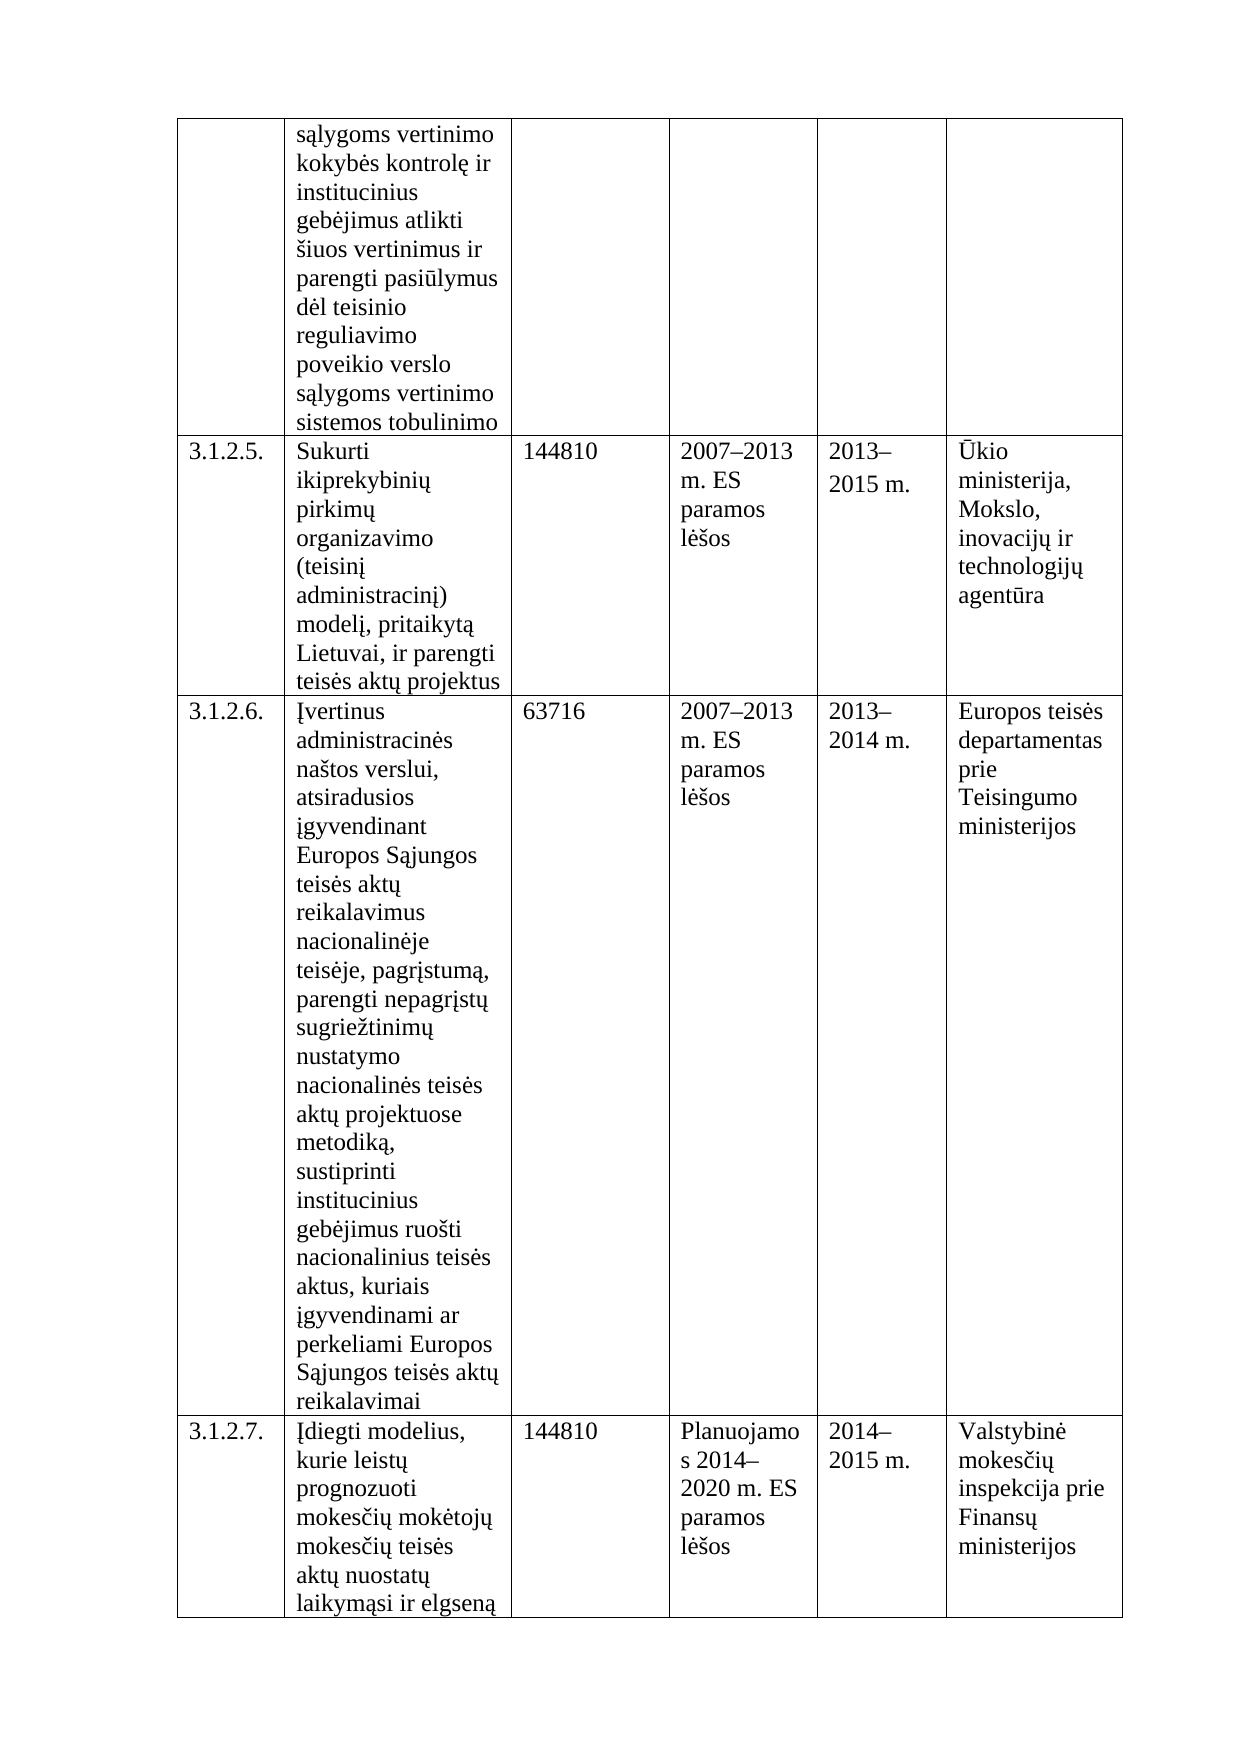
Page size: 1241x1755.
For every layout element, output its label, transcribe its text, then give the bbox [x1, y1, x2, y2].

table_cell 2007–2013 m. ES paramos lėšos [670, 436, 817, 695]
table_cell sąlygoms vertinimo kokybės kontrolę ir institucinius gebėjimus atlikti šiuos vertinimus ir parengti pasiūlymus dėl teisinio reguliavimo poveikio verslo sąlygoms vertinimo sistemos tobulinimo [285, 119, 511, 435]
table_cell 3.1.2.5. [178, 436, 284, 695]
table_cell [512, 119, 669, 435]
table_cell 2013–2014 m. [818, 696, 946, 1415]
table_cell [178, 119, 284, 435]
table_cell Planuojamos 2014–2020 m. ES paramos lėšos [670, 1416, 817, 1617]
table_cell 144810 [512, 436, 669, 695]
table_cell [818, 119, 946, 435]
table_cell Įdiegti modelius, kurie leistų prognozuoti mokesčių mokėtojų mokesčių teisės aktų nuostatų laikymąsi ir elgseną [285, 1416, 511, 1617]
table_cell 2014–2015 m. [818, 1416, 946, 1617]
table_cell 2013–2015 m. [818, 436, 946, 695]
table_cell Ūkio ministerija, Mokslo, inovacijų ir technologijų agentūra [947, 436, 1122, 695]
table_cell Sukurti ikiprekybinių pirkimų organizavimo (teisinį administracinį) modelį, pritaikytą Lietuvai, ir parengti teisės aktų projektus [285, 436, 511, 695]
table_cell 3.1.2.6. [178, 696, 284, 1415]
table_cell [947, 119, 1122, 435]
table_cell [670, 119, 817, 435]
table_cell 3.1.2.7. [178, 1416, 284, 1617]
table_cell Europos teisės departamentas prie Teisingumo ministerijos [947, 696, 1122, 1415]
table_cell Įvertinus administracinės naštos verslui, atsiradusios įgyvendinant Europos Sąjungos teisės aktų reikalavimus nacionalinėje teisėje, pagrįstumą, parengti nepagrįstų sugriežtinimų nustatymo nacionalinės teisės aktų projektuose metodiką, sustiprinti institucinius gebėjimus ruošti nacionalinius teisės aktus, kuriais įgyvendinami ar perkeliami Europos Sąjungos teisės aktų reikalavimai [285, 696, 511, 1415]
table_cell 63716 [512, 696, 669, 1415]
table_cell Valstybinė mokesčių inspekcija prie Finansų ministerijos [947, 1416, 1122, 1617]
table_cell 144810 [512, 1416, 669, 1617]
table_cell 2007–2013 m. ES paramos lėšos [670, 696, 817, 1415]
